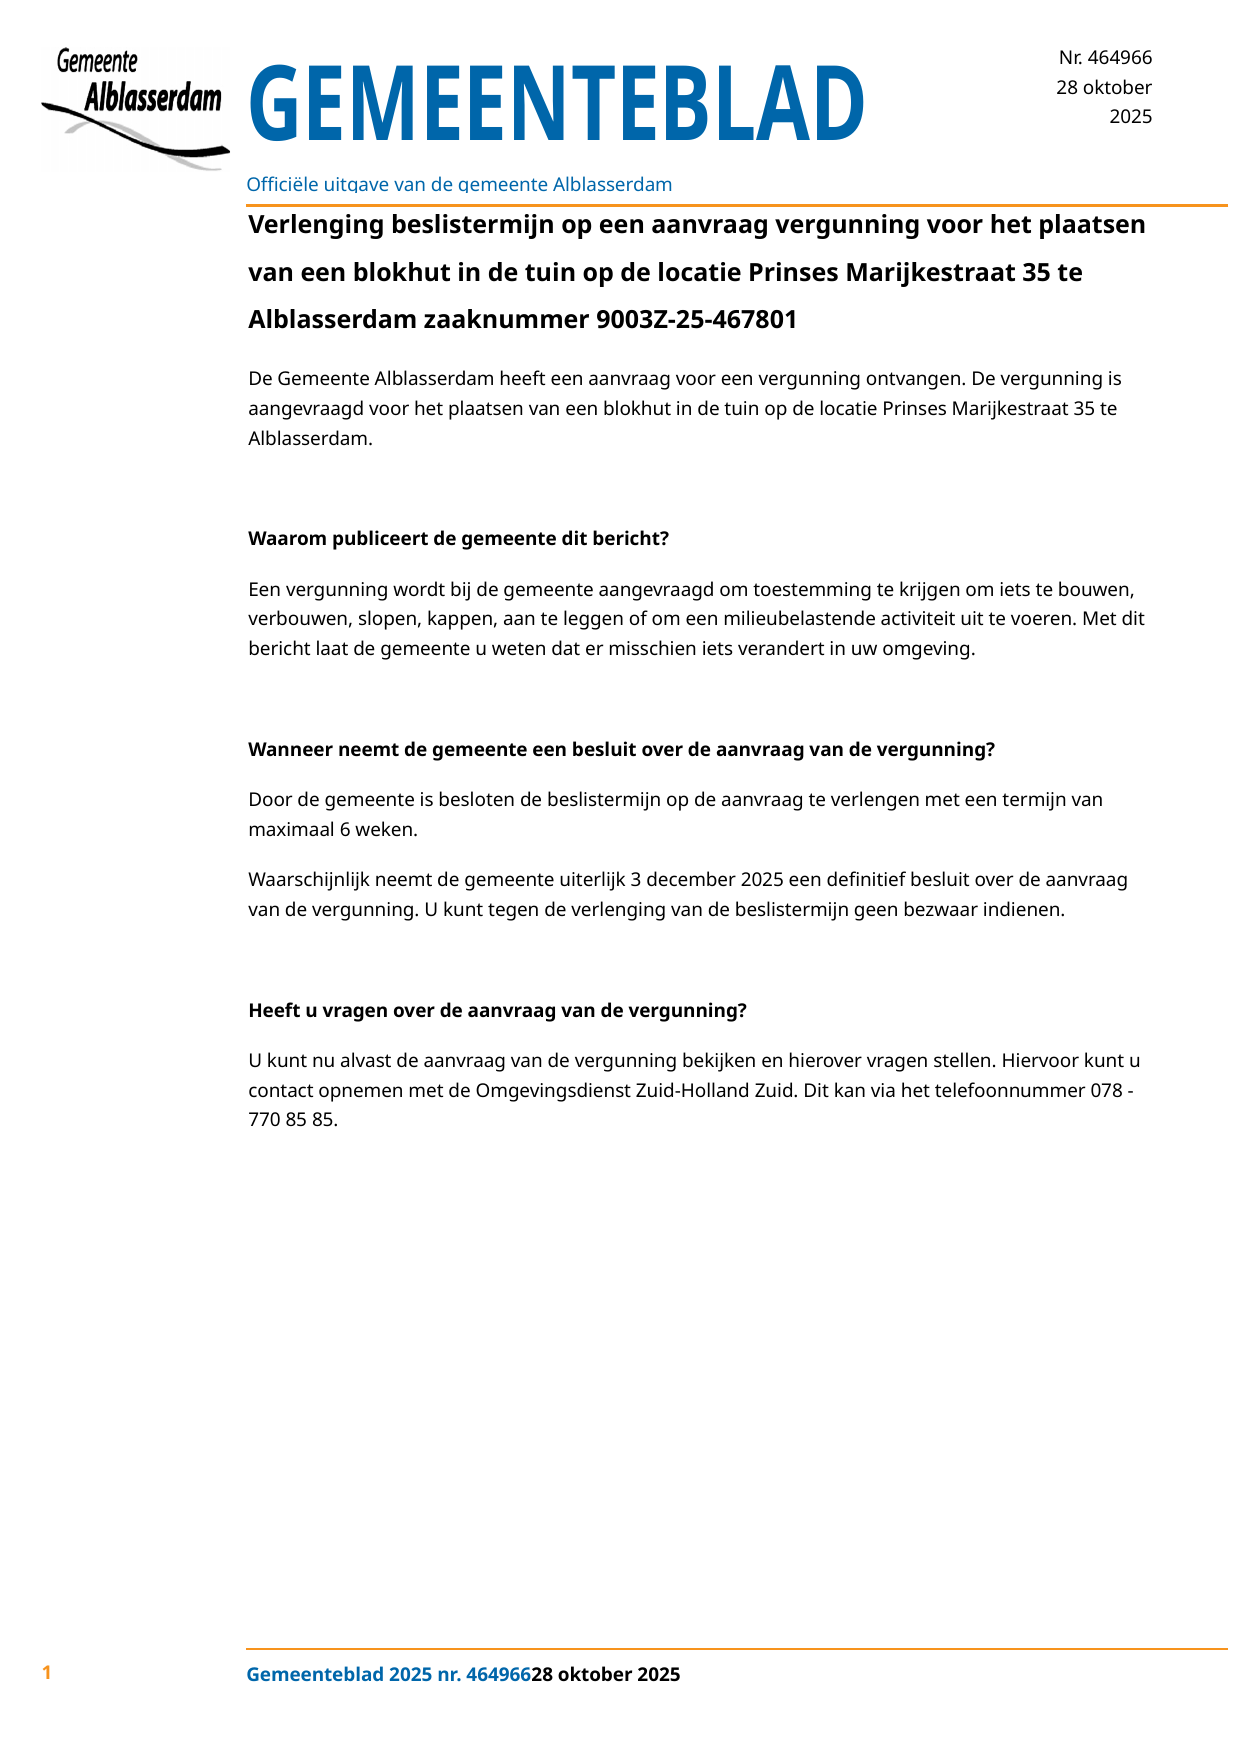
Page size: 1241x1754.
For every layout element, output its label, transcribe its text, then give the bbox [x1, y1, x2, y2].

text Wanneer neemt de gemeente een besluit over de aanvraag van de vergunning? [248, 736, 1152, 762]
text Door de gemeente is besloten de beslistermijn op de aanvraag te verlengen met een termijn van maximaal 6 weken. [248, 786, 1152, 842]
text Verlenging beslistermijn op een aanvraag vergunning voor het plaatsen van een blokhut in de tuin op de locatie Prinses Marijkestraat 35 te Alblasserdam zaaknummer 9003Z-25-467801 [248, 207, 1152, 336]
text Heeft u vragen over de aanvraag van de vergunning? [248, 997, 1152, 1022]
text Waarschijnlijk neemt de gemeente uiterlijk 3 december 2025 een definitief besluit over de aanvraag van de vergunning. U kunt tegen de verlenging van de beslistermijn geen bezwaar indienen. [248, 866, 1152, 922]
text De Gemeente Alblasserdam heeft een aanvraag voor een vergunning ontvangen. De vergunning is aangevraagd voor het plaatsen van een blokhut in de tuin op de locatie Prinses Marijkestraat 35 te Alblasserdam. [248, 366, 1152, 450]
text U kunt nu alvast de aanvraag van de vergunning bekijken en hierover vragen stellen. Hiervoor kunt u contact opnemen met de Omgevingsdienst Zuid-Holland Zuid. Dit kan via het telefoonnummer 078 - 770 85 85. [248, 1047, 1152, 1132]
picture [41, 47, 231, 172]
text Waarom publiceert de gemeente dit bericht? [248, 526, 1152, 551]
text Een vergunning wordt bij de gemeente aangevraagd om toestemming te krijgen om iets te bouwen, verbouwen, slopen, kappen, aan te leggen of om een milieubelastende activiteit uit te voeren. Met dit bericht laat de gemeente u weten dat er misschien iets verandert in uw omgeving. [248, 576, 1152, 661]
